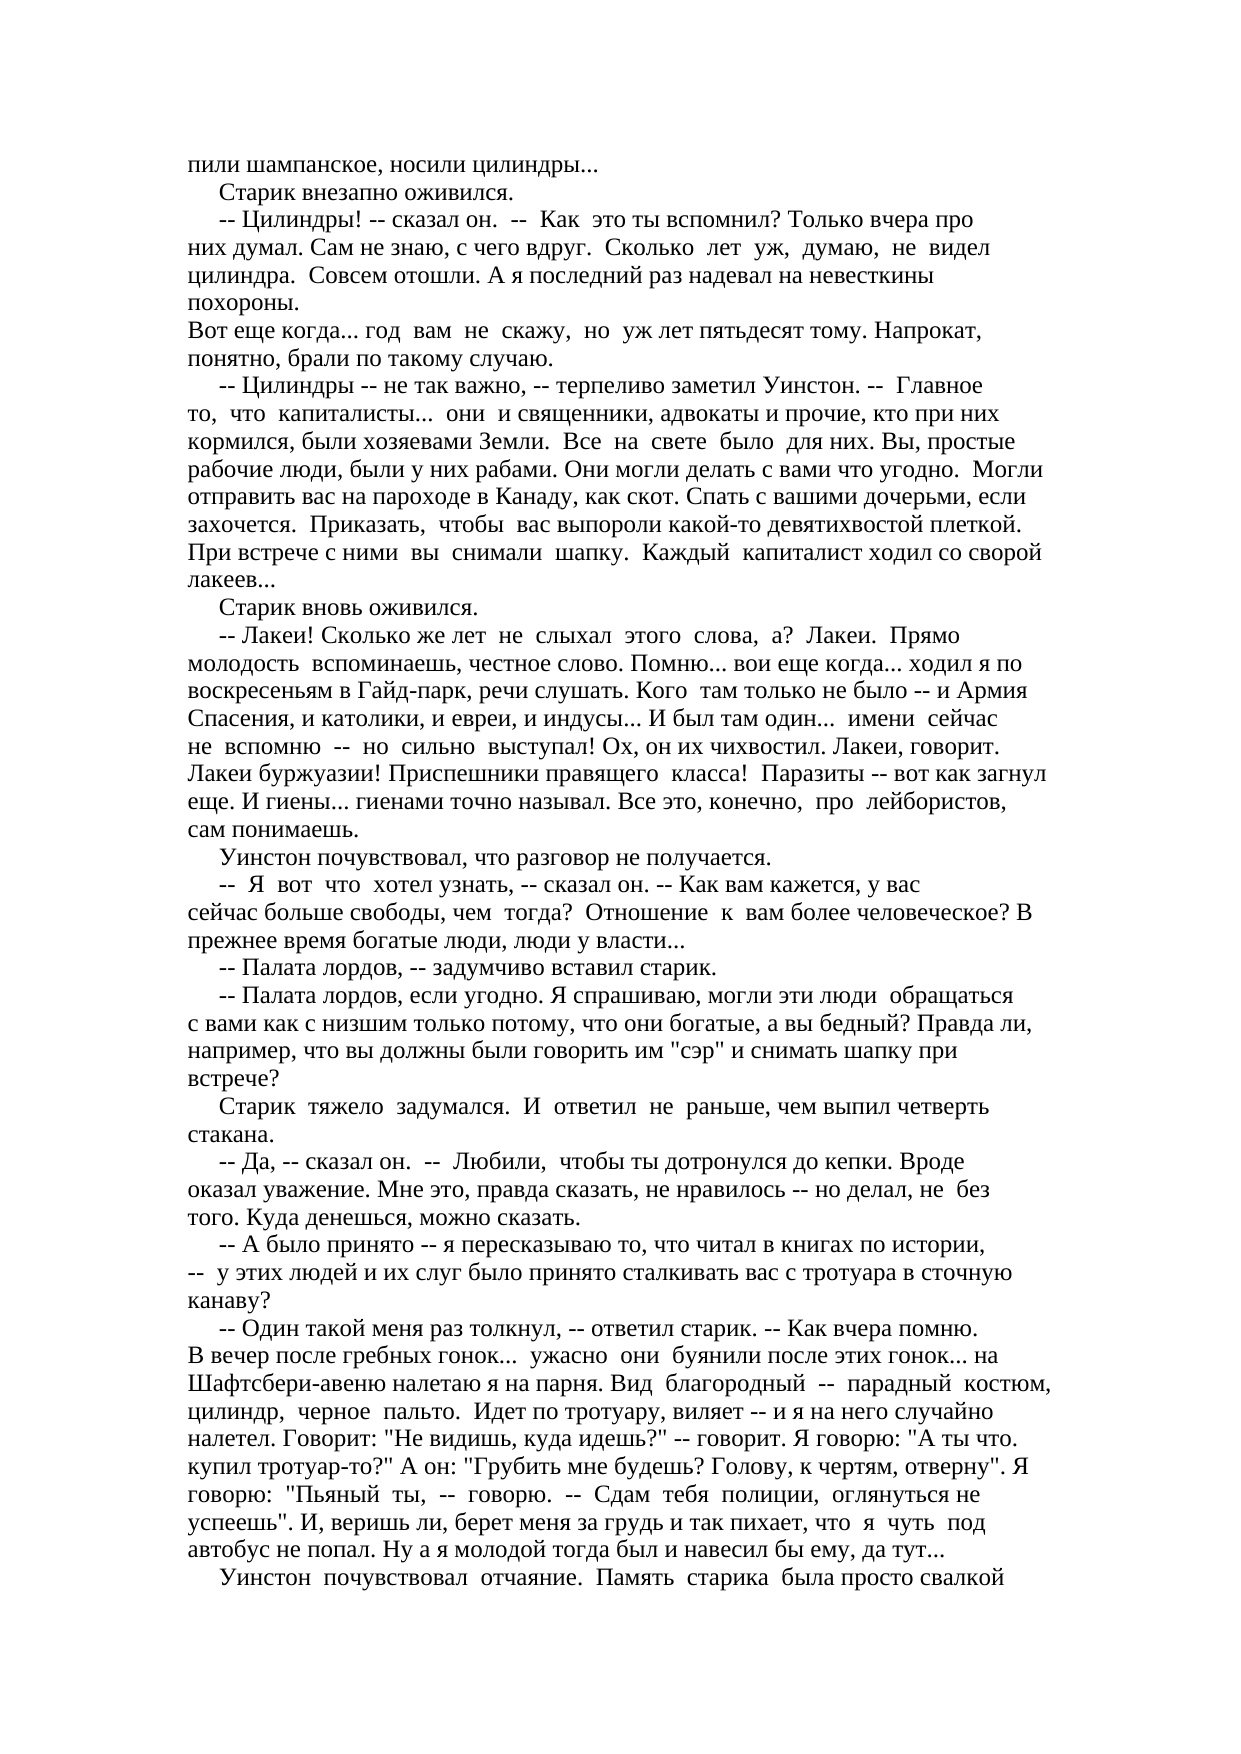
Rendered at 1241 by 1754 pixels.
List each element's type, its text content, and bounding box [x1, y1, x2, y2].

text цилиндр, черное пальто. Идет по тротуару, виляет -- и я на него случайно [187, 1397, 1053, 1424]
text -- Я вот что хотел узнать, -- сказал он. -- Как вам кажется, у вас [187, 870, 1053, 898]
text Спасения, и католики, и евреи, и индусы... И был там один... имени сейчас [187, 704, 1053, 732]
text лакеев... [187, 566, 1053, 593]
text оказал уважение. Мне это, правда сказать, не нравилось -- но делал, не без [187, 1175, 1053, 1203]
text говорю: "Пьяный ты, -- говорю. -- Сдам тебя полиции, оглянуться не [187, 1480, 1053, 1508]
text Уинстон почувствовал, что разговор не получается. [187, 843, 1053, 870]
text Шафтсбери-авеню налетаю я на парня. Вид благородный -- парадный костюм, [187, 1369, 1053, 1397]
text Уинстон почувствовал отчаяние. Память старика была просто свалкой [187, 1563, 1053, 1591]
text понятно, брали по такому случаю. [187, 344, 1053, 372]
text -- у этих людей и их слуг было принято сталкивать вас с тротуара в сточную [187, 1258, 1053, 1286]
text Старик тяжело задумался. И ответил не раньше, чем выпил четверть [187, 1092, 1053, 1120]
text купил тротуар-то?" А он: "Грубить мне будешь? Голову, к чертям, отверну". Я [187, 1452, 1053, 1480]
text -- Да, -- сказал он. -- Любили, чтобы ты дотронулся до кепки. Вроде [187, 1147, 1053, 1175]
text -- А было принято -- я пересказываю то, что читал в книгах по истории, [187, 1231, 1053, 1258]
text -- Лакеи! Сколько же лет не слыхал этого слова, а? Лакеи. Прямо [187, 621, 1053, 649]
text них думал. Сам не знаю, с чего вдруг. Сколько лет уж, думаю, не видел [187, 233, 1053, 261]
text Вот еще когда... год вам не скажу, но уж лет пятьдесят тому. Напрокат, [187, 316, 1053, 344]
text Лакеи буржуазии! Приспешники правящего класса! Паразиты -- вот как загнул [187, 759, 1053, 787]
text автобус не попал. Ну а я молодой тогда был и навесил бы ему, да тут... [187, 1535, 1053, 1563]
text прежнее время богатые люди, люди у власти... [187, 926, 1053, 953]
text с вами как с низшим только потому, что они богатые, а вы бедный? Правда ли, [187, 1009, 1053, 1037]
text -- Палата лордов, -- задумчиво вставил старик. [187, 953, 1053, 981]
text сейчас больше свободы, чем тогда? Отношение к вам более человеческое? В [187, 898, 1053, 926]
text кормился, были хозяевами Земли. Все на свете было для них. Вы, простые [187, 427, 1053, 455]
text налетел. Говорит: "Не видишь, куда идешь?" -- говорит. Я говорю: "А ты что. [187, 1424, 1053, 1452]
text то, что капиталисты... они и священники, адвокаты и прочие, кто при них [187, 399, 1053, 427]
text еще. И гиены... гиенами точно называл. Все это, конечно, про лейбористов, [187, 787, 1053, 815]
text отправить вас на пароходе в Канаду, как скот. Спать с вашими дочерьми, если [187, 482, 1053, 510]
text -- Цилиндры -- не так важно, -- терпеливо заметил Уинстон. -- Главное [187, 372, 1053, 399]
text например, что вы должны были говорить им "сэр" и снимать шапку при встрече? [187, 1037, 1053, 1092]
text того. Куда денешься, можно сказать. [187, 1203, 1053, 1231]
text канаву? [187, 1286, 1053, 1314]
text Старик внезапно оживился. [187, 178, 1053, 205]
text При встрече с ними вы снимали шапку. Каждый капиталист ходил со сворой [187, 538, 1053, 566]
text стакана. [187, 1120, 1053, 1147]
text захочется. Приказать, чтобы вас выпороли какой-то девятихвостой плеткой. [187, 510, 1053, 538]
text успеешь". И, веришь ли, берет меня за грудь и так пихает, что я чуть под [187, 1508, 1053, 1535]
text пили шампанское, носили цилиндры... [187, 150, 1053, 178]
text В вечер после гребных гонок... ужасно они буянили после этих гонок... на [187, 1341, 1053, 1369]
text не вспомню -- но сильно выступал! Ох, он их чихвостил. Лакеи, говорит. [187, 732, 1053, 759]
text воскресеньям в Гайд-парк, речи слушать. Кого там только не было -- и Армия [187, 676, 1053, 704]
text сам понимаешь. [187, 815, 1053, 843]
text цилиндра. Совсем отошли. А я последний раз надевал на невесткины похороны. [187, 261, 1053, 316]
text -- Один такой меня раз толкнул, -- ответил старик. -- Как вчера помню. [187, 1314, 1053, 1341]
text -- Палата лордов, если угодно. Я спрашиваю, могли эти люди обращаться [187, 981, 1053, 1009]
text Старик вновь оживился. [187, 593, 1053, 621]
text -- Цилиндры! -- сказал он. -- Как это ты вспомнил? Только вчера про [187, 205, 1053, 233]
text рабочие люди, были у них рабами. Они могли делать с вами что угодно. Могли [187, 455, 1053, 482]
text молодость вспоминаешь, честное слово. Помню... вои еще когда... ходил я по [187, 649, 1053, 676]
